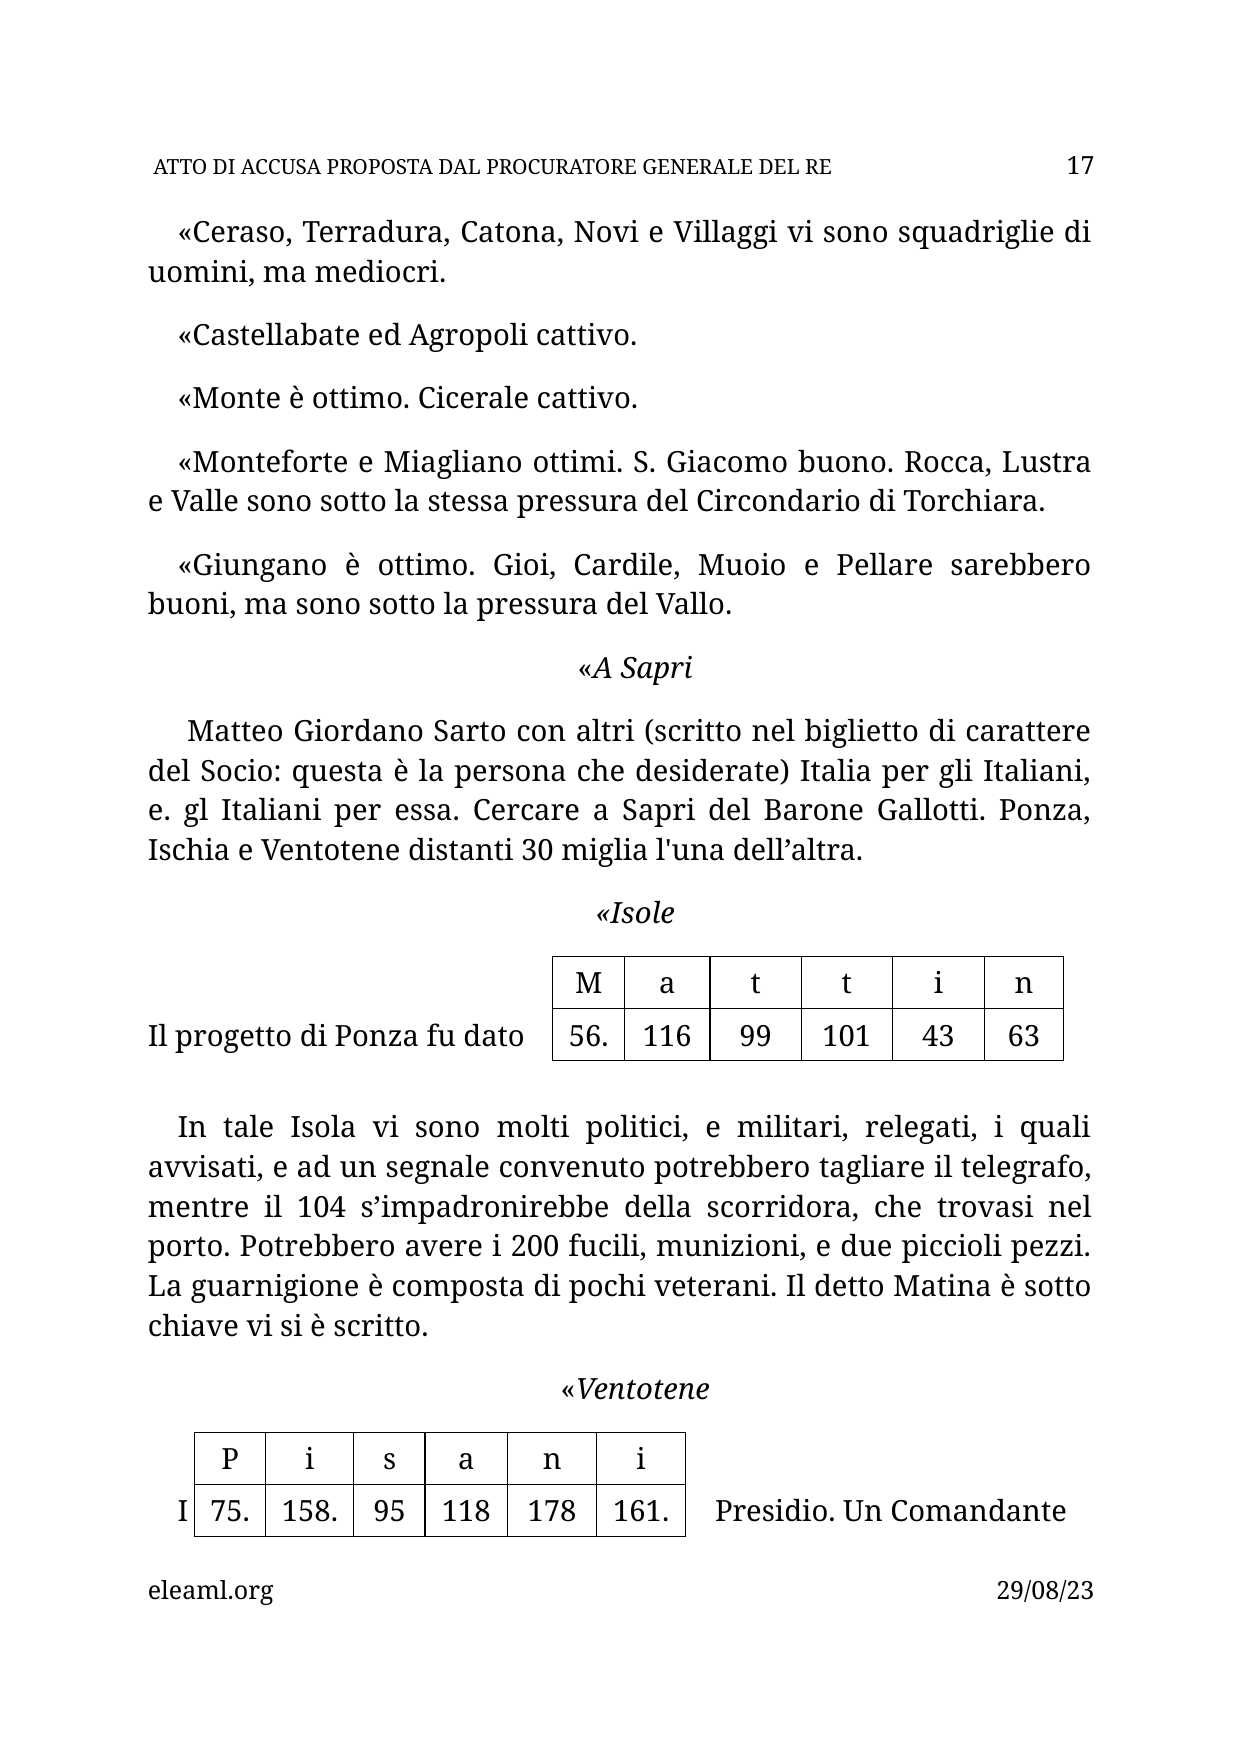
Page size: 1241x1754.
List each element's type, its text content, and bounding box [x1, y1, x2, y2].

table_cell 161. [597, 1485, 685, 1536]
table_header [148, 1432, 194, 1484]
table_cell Il progetto di Ponza fu dato [148, 1008, 552, 1060]
table_cell 43 [893, 1009, 984, 1060]
text «Monte è ottimo. Cicerale cattivo. [148, 377, 1093, 417]
table_header [148, 956, 552, 1008]
table_header t [711, 957, 801, 1008]
table_header a [426, 1433, 507, 1484]
table_cell 75. [195, 1485, 265, 1536]
table_header a [625, 957, 709, 1008]
table_cell 158. [266, 1485, 353, 1536]
text «Isole [148, 893, 1093, 932]
table_cell Presidio. Un Comandante [686, 1484, 1093, 1536]
table_header i [597, 1433, 685, 1484]
text «Ceraso, Terradura, Catona, Novi e Villaggi vi sono squadriglie di uomini, ma mediocri. [148, 211, 1093, 291]
table_cell 56. [553, 1009, 624, 1060]
text «Monteforte e Miagliano ottimi. S. Giacomo buono. Rocca, Lustra e Valle sono sotto la stessa pressura del Circondario di Torchiara. [148, 441, 1093, 520]
table_cell 118 [426, 1485, 507, 1536]
table_header [686, 1432, 1093, 1484]
table_cell 99 [711, 1009, 801, 1060]
table_header M [553, 957, 624, 1008]
table_header n [985, 957, 1063, 1008]
table_cell 95 [354, 1485, 424, 1536]
text Matteo Giordano Sarto con altri (scritto nel biglietto di carattere del Socio: questa è la persona che desiderate) Italia per gli Italiani, e. gl Italiani per essa. Cercare a Sapri del Barone Gallotti. Ponza, Ischia e Ventotene distanti 30 miglia l'una dell’altra. [148, 710, 1093, 869]
table_cell 178 [508, 1485, 596, 1536]
table_header i [266, 1433, 353, 1484]
table_header P [195, 1433, 265, 1484]
text «Giungano è ottimo. Gioi, Cardile, Muoio e Pellare sarebbero buoni, ma sono sotto la pressura del Vallo. [148, 544, 1093, 623]
text «Castellabate ed Agropoli cattivo. [148, 314, 1093, 354]
text «A Sapri [148, 647, 1093, 687]
table_cell I [148, 1484, 194, 1536]
table_header s [354, 1433, 424, 1484]
text «Ventotene [148, 1368, 1093, 1408]
table_header n [508, 1433, 596, 1484]
table_header i [893, 957, 984, 1008]
text In tale Isola vi sono molti politici, e militari, relegati, i quali avvisati, e ad un segnale convenuto potrebbero tagliare il telegrafo, mentre il 104 s’impadronirebbe della scorridora, che trovasi nel porto. Potrebbero avere i 200 fucili, munizioni, e due piccioli pezzi. La guarnigione è composta di pochi veterani. Il detto Matina è sotto chiave vi si è scritto. [148, 1107, 1093, 1345]
table_cell 116 [625, 1009, 709, 1060]
table_cell 63 [985, 1009, 1063, 1060]
table_header t [802, 957, 892, 1008]
table_cell 101 [802, 1009, 892, 1060]
